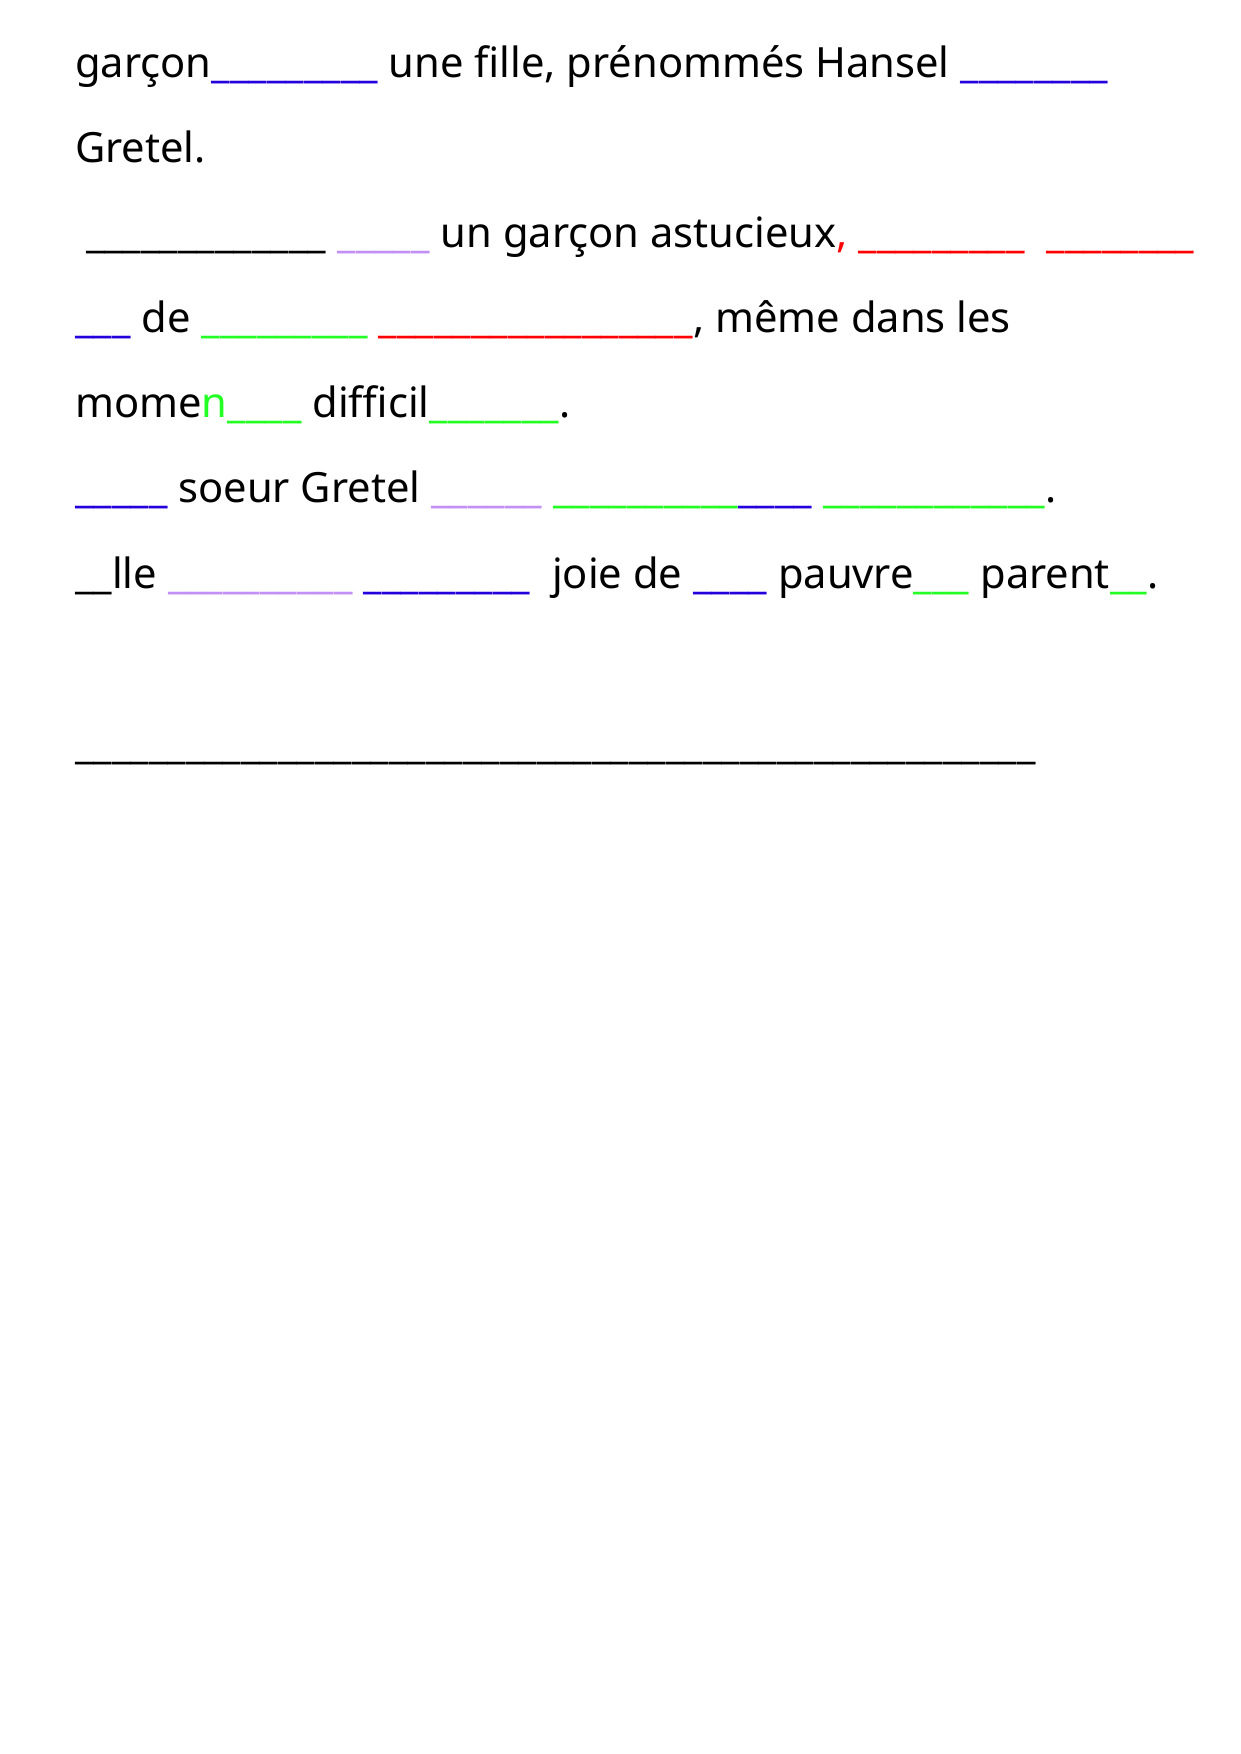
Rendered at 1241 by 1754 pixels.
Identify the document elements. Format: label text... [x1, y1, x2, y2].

text ____________________________________________________ [75, 714, 1198, 770]
text __lle __________ _________ joie de ____ pauvre___ parent__. [75, 543, 1198, 600]
text _____________ _____ un garçon astucieux, _________ ________ ___ de _________ _________________, même dans les momen____ difficil_______. [75, 203, 1198, 430]
text garçon_________ une fille, prénommés Hansel ________ Gretel. [75, 33, 1198, 175]
text _____ soeur Gretel ______ ______________ ____________. [75, 458, 1198, 515]
